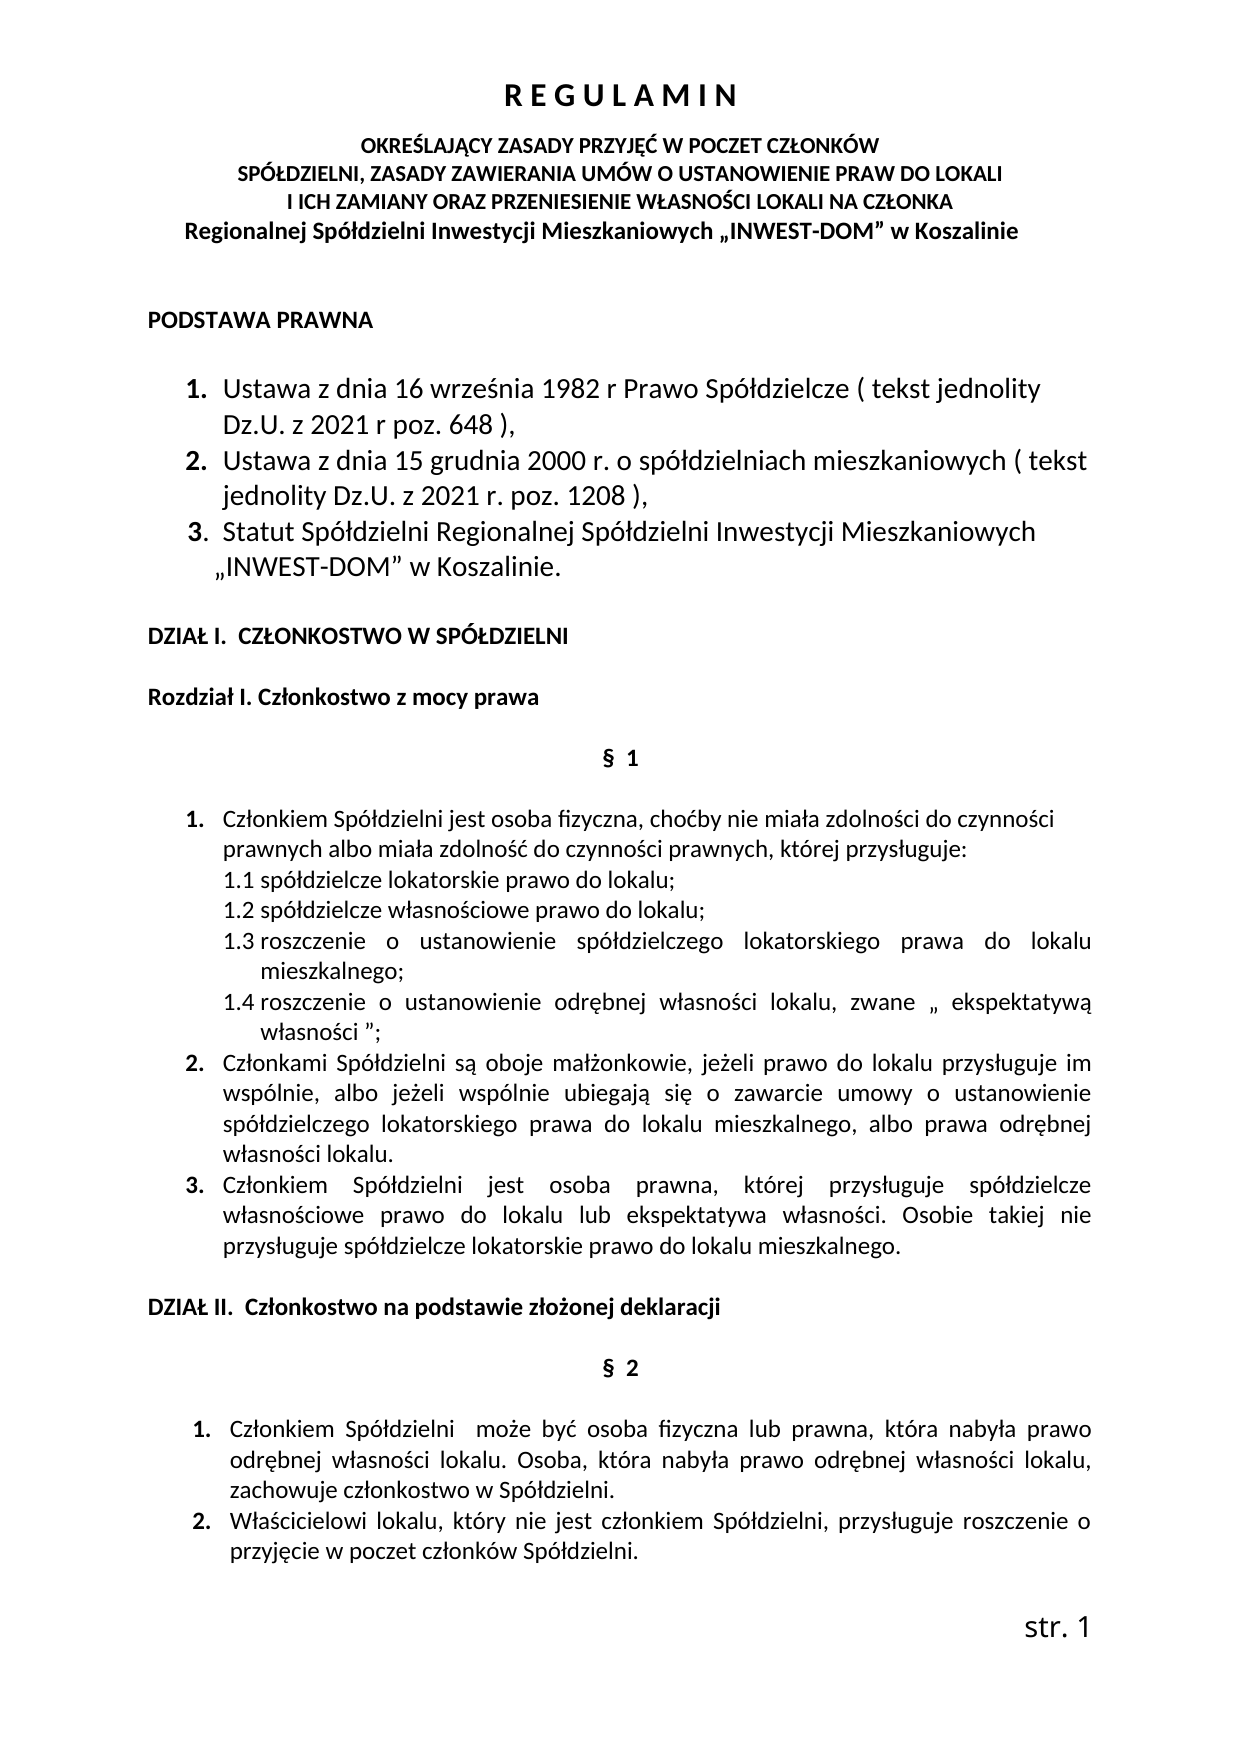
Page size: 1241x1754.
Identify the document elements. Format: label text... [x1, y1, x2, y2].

text DZIAŁ I. CZŁONKOSTWO W SPÓŁDZIELNI [148, 620, 1093, 650]
text Rozdział I. Członkostwo z mocy prawa [148, 681, 1093, 711]
text PODSTAWA PRAWNA [148, 304, 1093, 335]
list spółdzielcze własnościowe prawo do lokalu; [223, 894, 1093, 925]
list Właścicielowi lokalu, który nie jest członkiem Spółdzielni, przysługuje roszczenie o przyjęcie w poczet członków Spółdzielni. [192, 1505, 1093, 1566]
text OKREŚLAJĄCY ZASADY PRZYJĘĆ W POCZET CZŁONKÓW [148, 131, 1093, 159]
list roszczenie o ustanowienie spółdzielczego lokatorskiego prawa do lokalu mieszkalnego; [223, 925, 1093, 986]
text R E G U L A M I N [148, 74, 1093, 114]
text jednolity Dz.U. z 2021 r. poz. 1208 ), [223, 477, 1093, 513]
text „INWEST-DOM” w Koszalinie. [148, 548, 1093, 584]
list Członkiem Spółdzielni może być osoba fizyczna lub prawna, która nabyła prawo odrębnej własności lokalu. Osoba, która nabyła prawo odrębnej własności lokalu, zachowuje członkostwo w Spółdzielni. [192, 1413, 1093, 1505]
text 3. Statut Spółdzielni Regionalnej Spółdzielni Inwestycji Mieszkaniowych [148, 513, 1093, 548]
list spółdzielcze lokatorskie prawo do lokalu; [223, 864, 1093, 894]
list Członkiem Spółdzielni jest osoba prawna, której przysługuje spółdzielcze własnościowe prawo do lokalu lub ekspektatywa własności. Osobie takiej nie przysługuje spółdzielcze lokatorskie prawo do lokalu mieszkalnego. [185, 1169, 1093, 1261]
list Ustawa z dnia 16 września 1982 r Prawo Spółdzielcze ( tekst jednolity Dz.U. z 2021 r poz. 648 ), [185, 370, 1093, 442]
text SPÓŁDZIELNI, ZASADY ZAWIERANIA UMÓW O USTANOWIENIE PRAW DO LOKALI [148, 159, 1093, 187]
list roszczenie o ustanowienie odrębnej własności lokalu, zwane „ ekspektatywą własności ”; [223, 986, 1093, 1047]
text § 2 [148, 1352, 1093, 1383]
list Członkiem Spółdzielni jest osoba fizyczna, choćby nie miała zdolności do czynności prawnych albo miała zdolność do czynności prawnych, której przysługuje: [185, 803, 1093, 864]
text DZIAŁ II. Członkostwo na podstawie złożonej deklaracji [148, 1291, 1093, 1322]
list Ustawa z dnia 15 grudnia 2000 r. o spółdzielniach mieszkaniowych ( tekst [185, 442, 1093, 477]
text § 1 [148, 742, 1093, 772]
list Członkami Spółdzielni są oboje małżonkowie, jeżeli prawo do lokalu przysługuje im wspólnie, albo jeżeli wspólnie ubiegają się o zawarcie umowy o ustanowienie spółdzielczego lokatorskiego prawa do lokalu mieszkalnego, albo prawa odrębnej własności lokalu. [185, 1047, 1093, 1169]
text Regionalnej Spółdzielni Inwestycji Mieszkaniowych „INWEST-DOM” w Koszalinie [148, 215, 1093, 246]
text I ICH ZAMIANY ORAZ PRZENIESIENIE WŁASNOŚCI LOKALI NA CZŁONKA [148, 187, 1093, 215]
